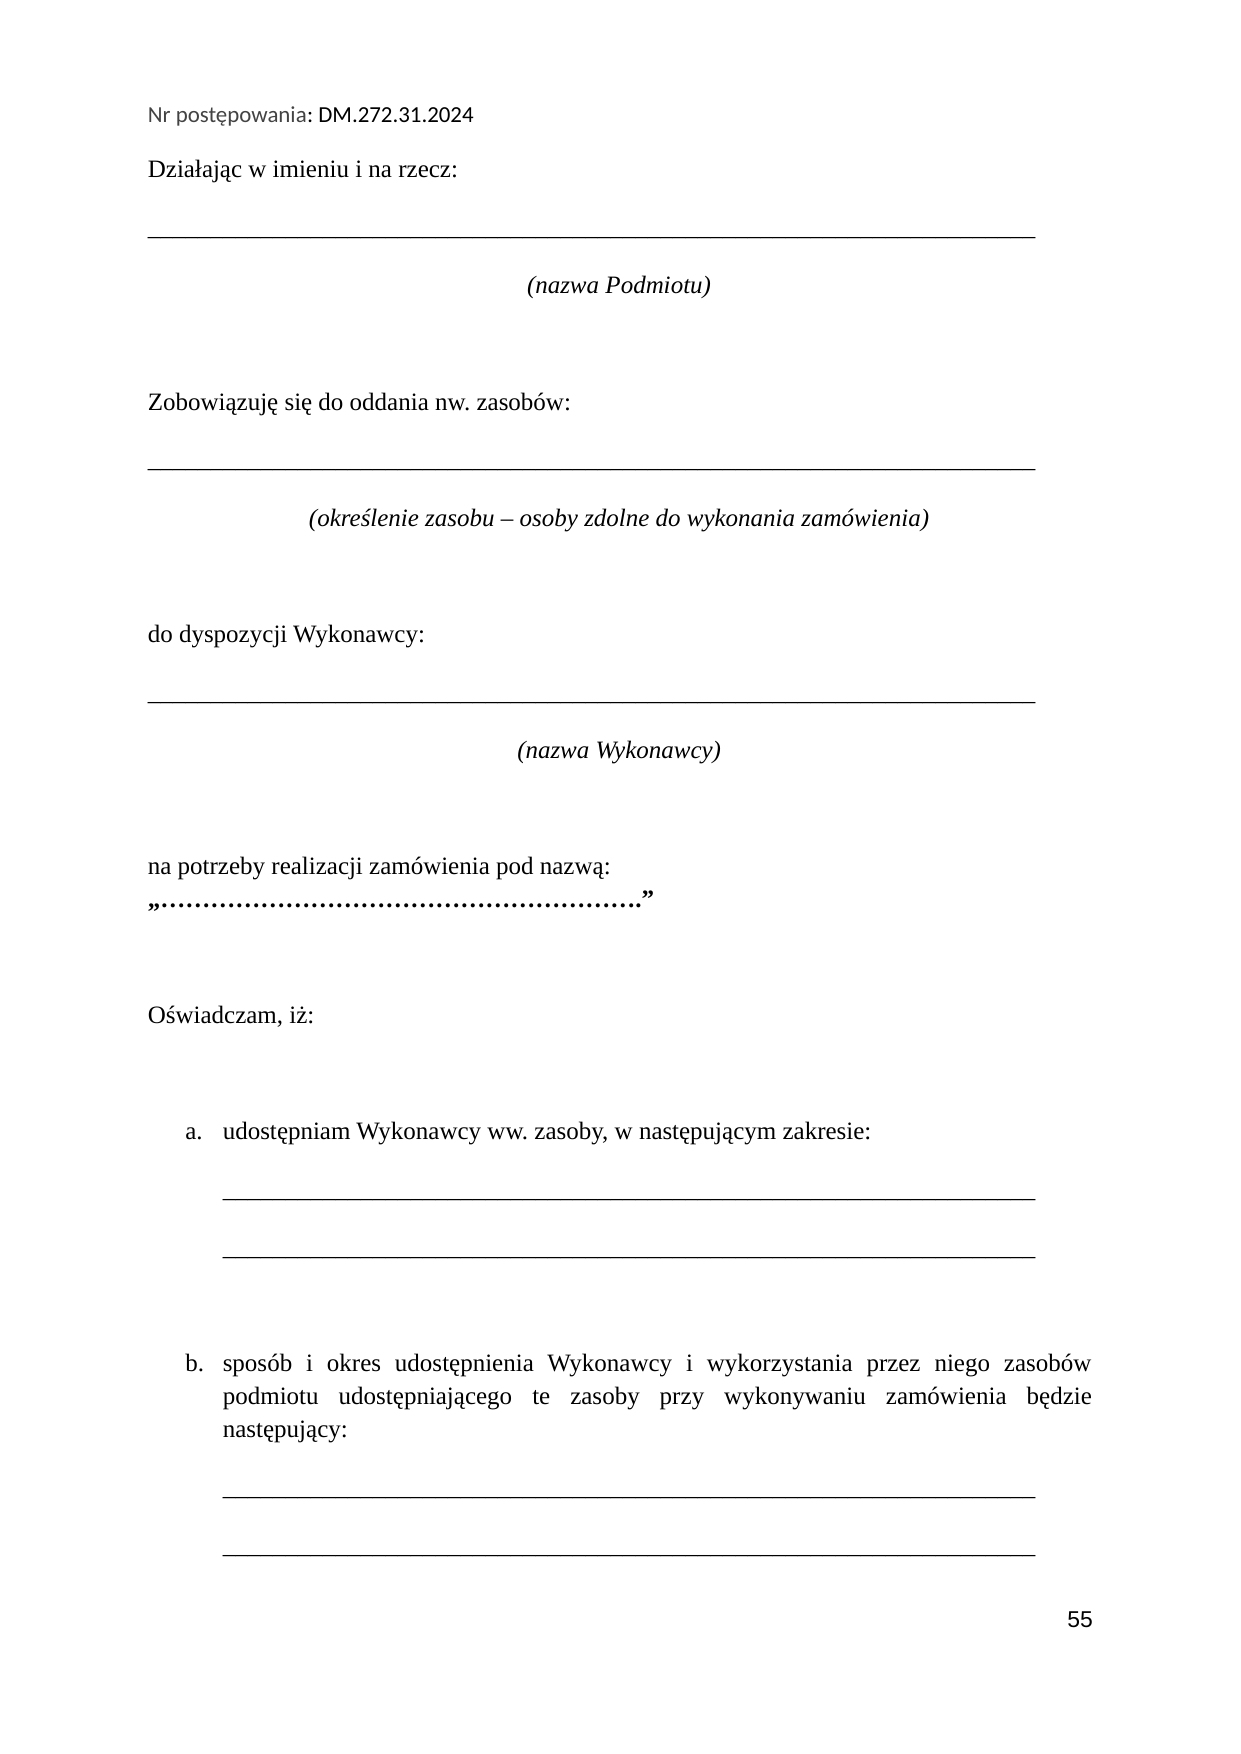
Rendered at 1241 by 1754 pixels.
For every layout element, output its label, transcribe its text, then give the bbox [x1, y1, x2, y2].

text _______________________________________________________________________ [148, 444, 1092, 473]
text _______________________________________________________________________ [148, 212, 1092, 241]
text (nazwa Podmiotu) [148, 271, 1092, 299]
text Oświadczam, iż: [148, 1000, 1092, 1028]
text Działając w imieniu i na rzecz: [148, 154, 1092, 183]
text _________________________________________________________________ [223, 1530, 1092, 1559]
list sposób i okres udostępnienia Wykonawcy i wykorzystania przez niego zasobów podmiotu udostępniającego te zasoby przy wykonywaniu zamówienia będzie następujący: [185, 1348, 1092, 1443]
text _________________________________________________________________ [223, 1232, 1092, 1261]
text Zobowiązuję się do oddania nw. zasobów: [148, 387, 1092, 415]
text _________________________________________________________________ [223, 1472, 1092, 1501]
text _________________________________________________________________ [223, 1174, 1092, 1203]
text _______________________________________________________________________ [148, 677, 1092, 705]
text do dyspozycji Wykonawcy: [148, 619, 1092, 647]
list udostępniam Wykonawcy ww. zasoby, w następującym zakresie: [185, 1116, 1092, 1144]
text (nazwa Wykonawcy) [148, 735, 1092, 763]
text (określenie zasobu – osoby zdolne do wykonania zamówienia) [148, 503, 1092, 531]
text na potrzeby realizacji zamówienia pod nazwą: „………………………………………………….” [148, 851, 1092, 912]
